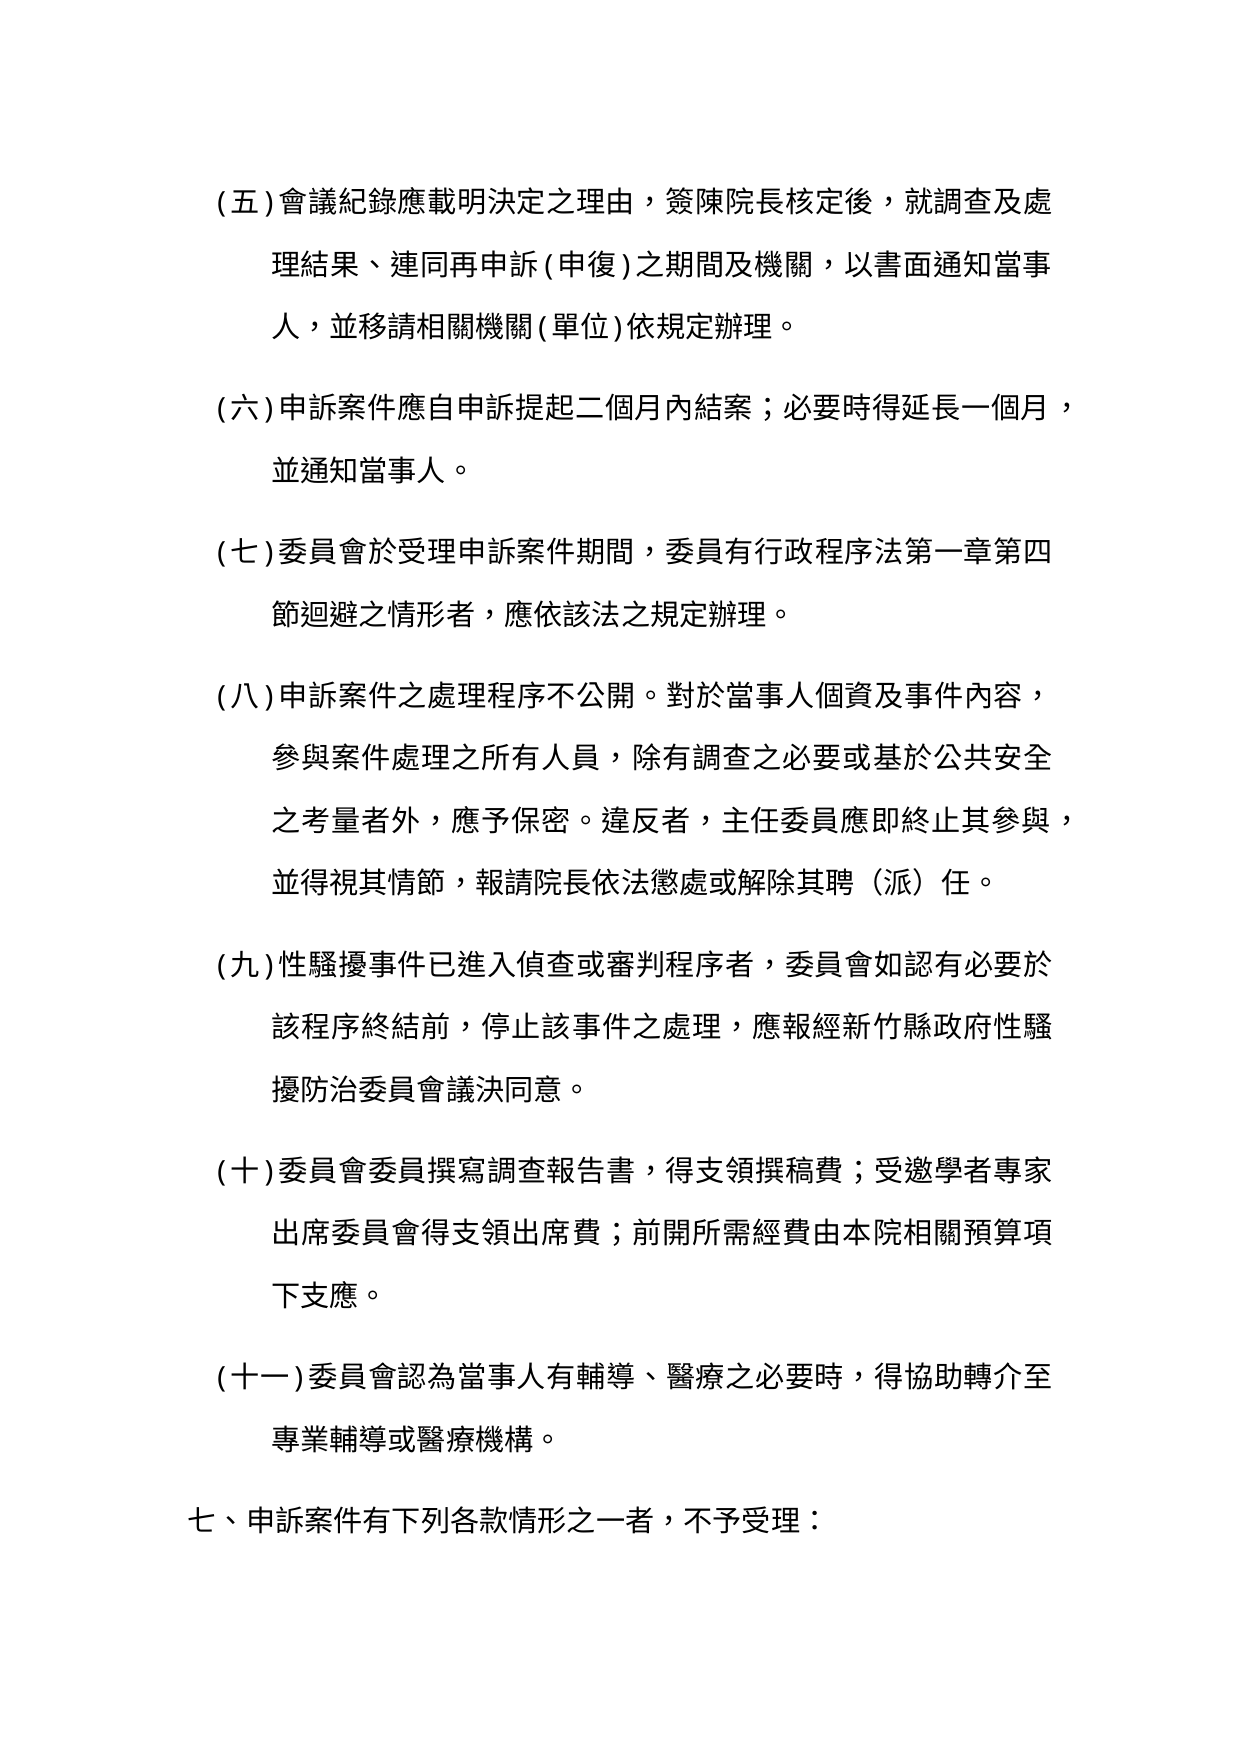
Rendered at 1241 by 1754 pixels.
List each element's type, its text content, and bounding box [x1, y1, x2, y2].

text (八)申訴案件之處理程序不公開。對於當事人個資及事件內容，參與案件處理之所有人員，除有調查之必要或基於公共安全之考量者外，應予保密。違反者，主任委員應即終止其參與，並得視其情節，報請院長依法懲處或解除其聘（派）任。 [212, 652, 1053, 902]
text (五)會議紀錄應載明決定之理由，簽陳院長核定後，就調查及處理結果、連同再申訴(申復)之期間及機關，以書面通知當事人，並移請相關機關(單位)依規定辦理。 [212, 158, 1053, 346]
text 七、申訴案件有下列各款情形之一者，不予受理： [187, 1477, 1053, 1539]
text (九)性騷擾事件已進入偵查或審判程序者，委員會如認有必要於該程序終結前，停止該事件之處理，應報經新竹縣政府性騷擾防治委員會議決同意。 [212, 921, 1053, 1108]
text (六)申訴案件應自申訴提起二個月內結案；必要時得延長一個月，並通知當事人。 [212, 364, 1053, 489]
text (十)委員會委員撰寫調查報告書，得支領撰稿費；受邀學者專家出席委員會得支領出席費；前開所需經費由本院相關預算項下支應。 [212, 1127, 1053, 1314]
text (七)委員會於受理申訴案件期間，委員有行政程序法第一章第四節迴避之情形者，應依該法之規定辦理。 [212, 508, 1053, 633]
text (十一)委員會認為當事人有輔導、醫療之必要時，得協助轉介至專業輔導或醫療機構。 [212, 1333, 1053, 1458]
